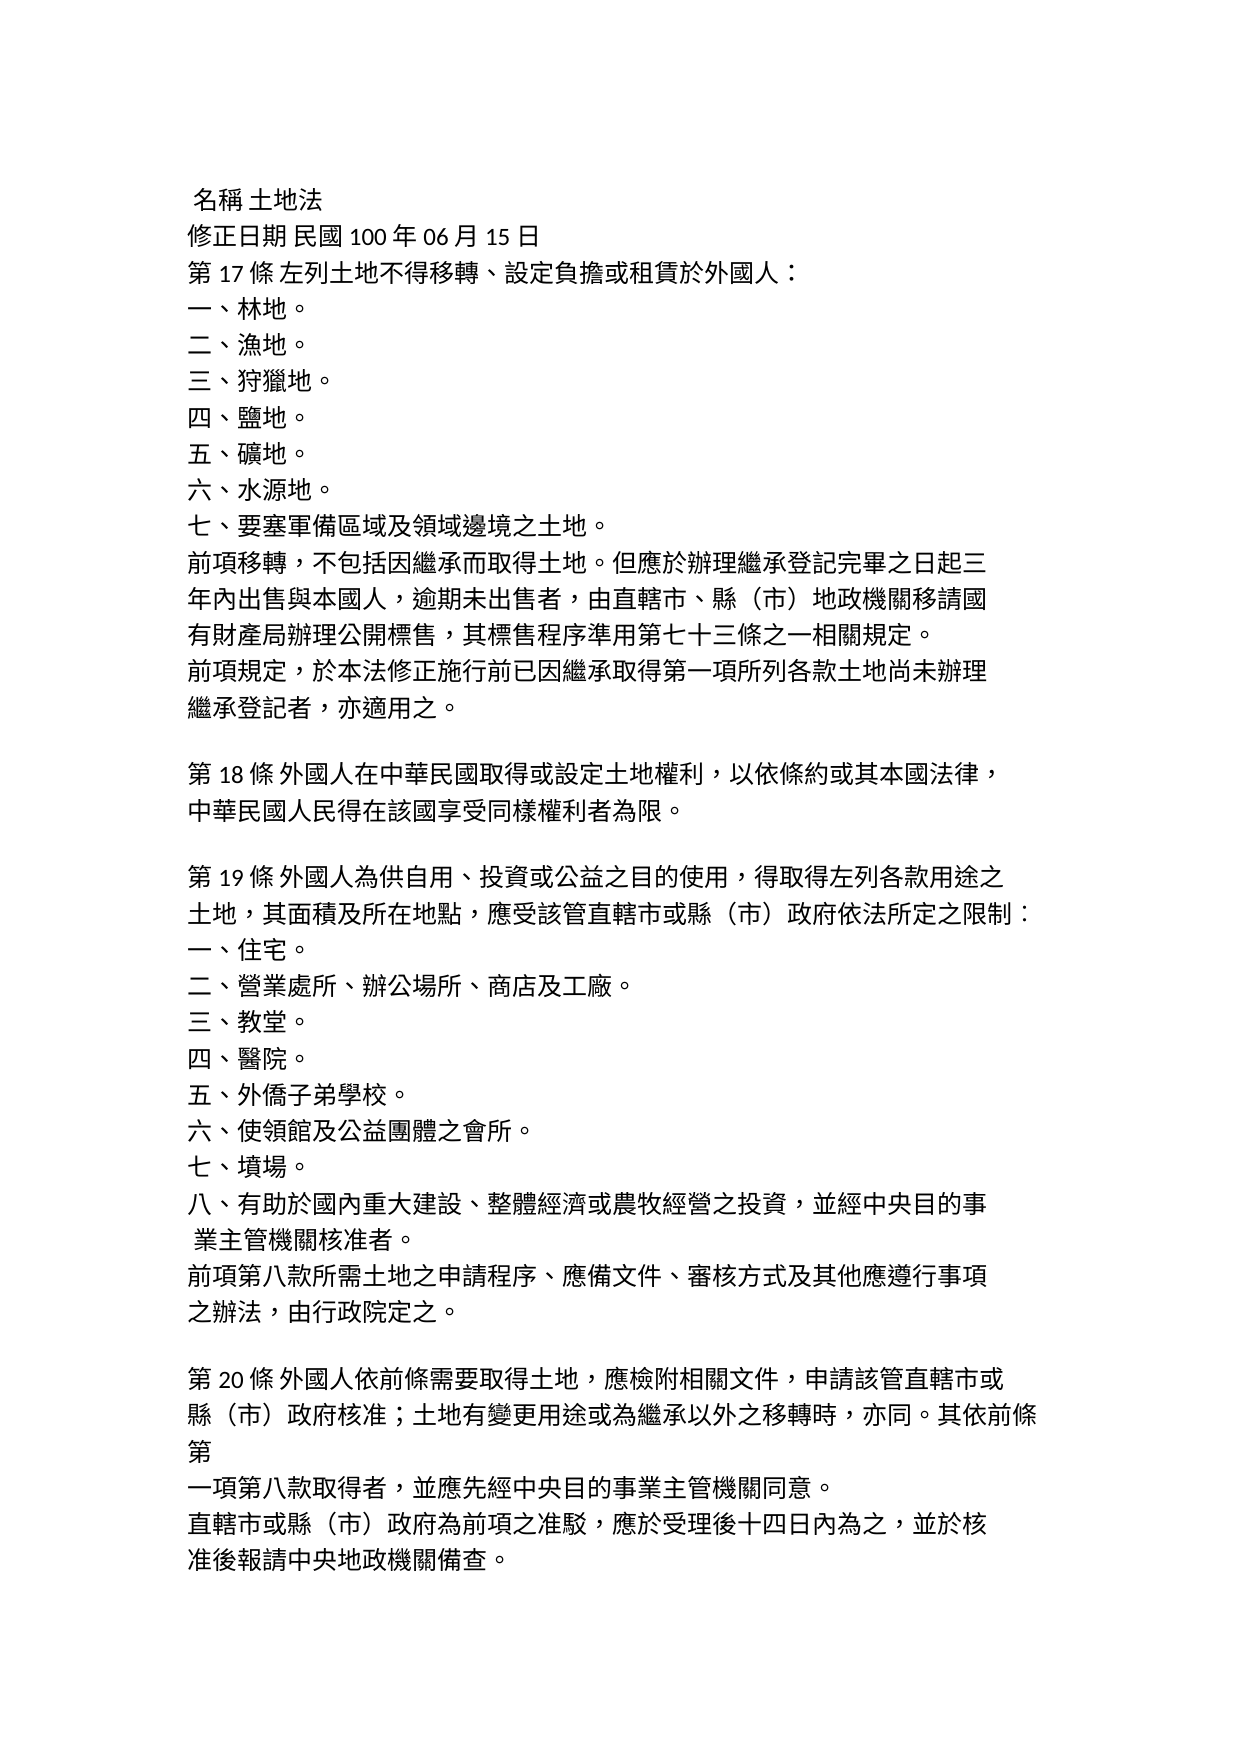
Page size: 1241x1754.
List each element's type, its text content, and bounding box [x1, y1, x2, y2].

text 業主管機關核准者。 [187, 1220, 1053, 1257]
text 五、礦地。 [187, 434, 1053, 471]
text 七、要塞軍備區域及領域邊境之土地。 [187, 507, 1053, 543]
text 四、醫院。 [187, 1039, 1053, 1075]
text 之辦法，由行政院定之。 [187, 1293, 1053, 1329]
text 第 17 條 左列土地不得移轉、設定負擔或租賃於外國人： [187, 253, 1053, 289]
text 年內出售與本國人，逾期未出售者，由直轄市、縣（市）地政機關移請國 [187, 579, 1053, 616]
text 三、狩獵地。 [187, 362, 1053, 398]
text 土地，其面積及所在地點，應受該管直轄市或縣（市）政府依法所定之限制︰ [187, 894, 1053, 930]
text 第 18 條 外國人在中華民國取得或設定土地權利，以依條約或其本國法律， [187, 755, 1053, 791]
text 有財產局辦理公開標售，其標售程序準用第七十三條之一相關規定。 [187, 616, 1053, 652]
text 三、教堂。 [187, 1003, 1053, 1039]
text 第 19 條 外國人為供自用、投資或公益之目的使用，得取得左列各款用途之 [187, 858, 1053, 894]
text 縣（市）政府核准；土地有變更用途或為繼承以外之移轉時，亦同。其依前條第 [187, 1396, 1053, 1468]
text 二、營業處所、辦公場所、商店及工廠。 [187, 967, 1053, 1003]
text 四、鹽地。 [187, 398, 1053, 434]
text 七、墳場。 [187, 1148, 1053, 1184]
text 修正日期 民國 100 年 06 月 15 日 [187, 217, 1053, 253]
text 前項規定，於本法修正施行前已因繼承取得第一項所列各款土地尚未辦理 [187, 652, 1053, 688]
text 名稱 土地法 [187, 181, 1053, 217]
text 中華民國人民得在該國享受同樣權利者為限。 [187, 791, 1053, 827]
text 五、外僑子弟學校。 [187, 1075, 1053, 1112]
text 六、水源地。 [187, 471, 1053, 507]
text 前項第八款所需土地之申請程序、應備文件、審核方式及其他應遵行事項 [187, 1257, 1053, 1293]
text 一、林地。 [187, 289, 1053, 326]
text 准後報請中央地政機關備查。 [187, 1541, 1053, 1577]
text 前項移轉，不包括因繼承而取得土地。但應於辦理繼承登記完畢之日起三 [187, 543, 1053, 579]
text 直轄市或縣（市）政府為前項之准駁，應於受理後十四日內為之，並於核 [187, 1504, 1053, 1541]
text 一、住宅。 [187, 930, 1053, 967]
text 二、漁地。 [187, 326, 1053, 362]
text 八、有助於國內重大建設、整體經濟或農牧經營之投資，並經中央目的事 [187, 1184, 1053, 1220]
text 第 20 條 外國人依前條需要取得土地，應檢附相關文件，申請該管直轄市或 [187, 1359, 1053, 1396]
text 六、使領館及公益團體之會所。 [187, 1112, 1053, 1148]
text 繼承登記者，亦適用之。 [187, 688, 1053, 724]
text 一項第八款取得者，並應先經中央目的事業主管機關同意。 [187, 1468, 1053, 1504]
